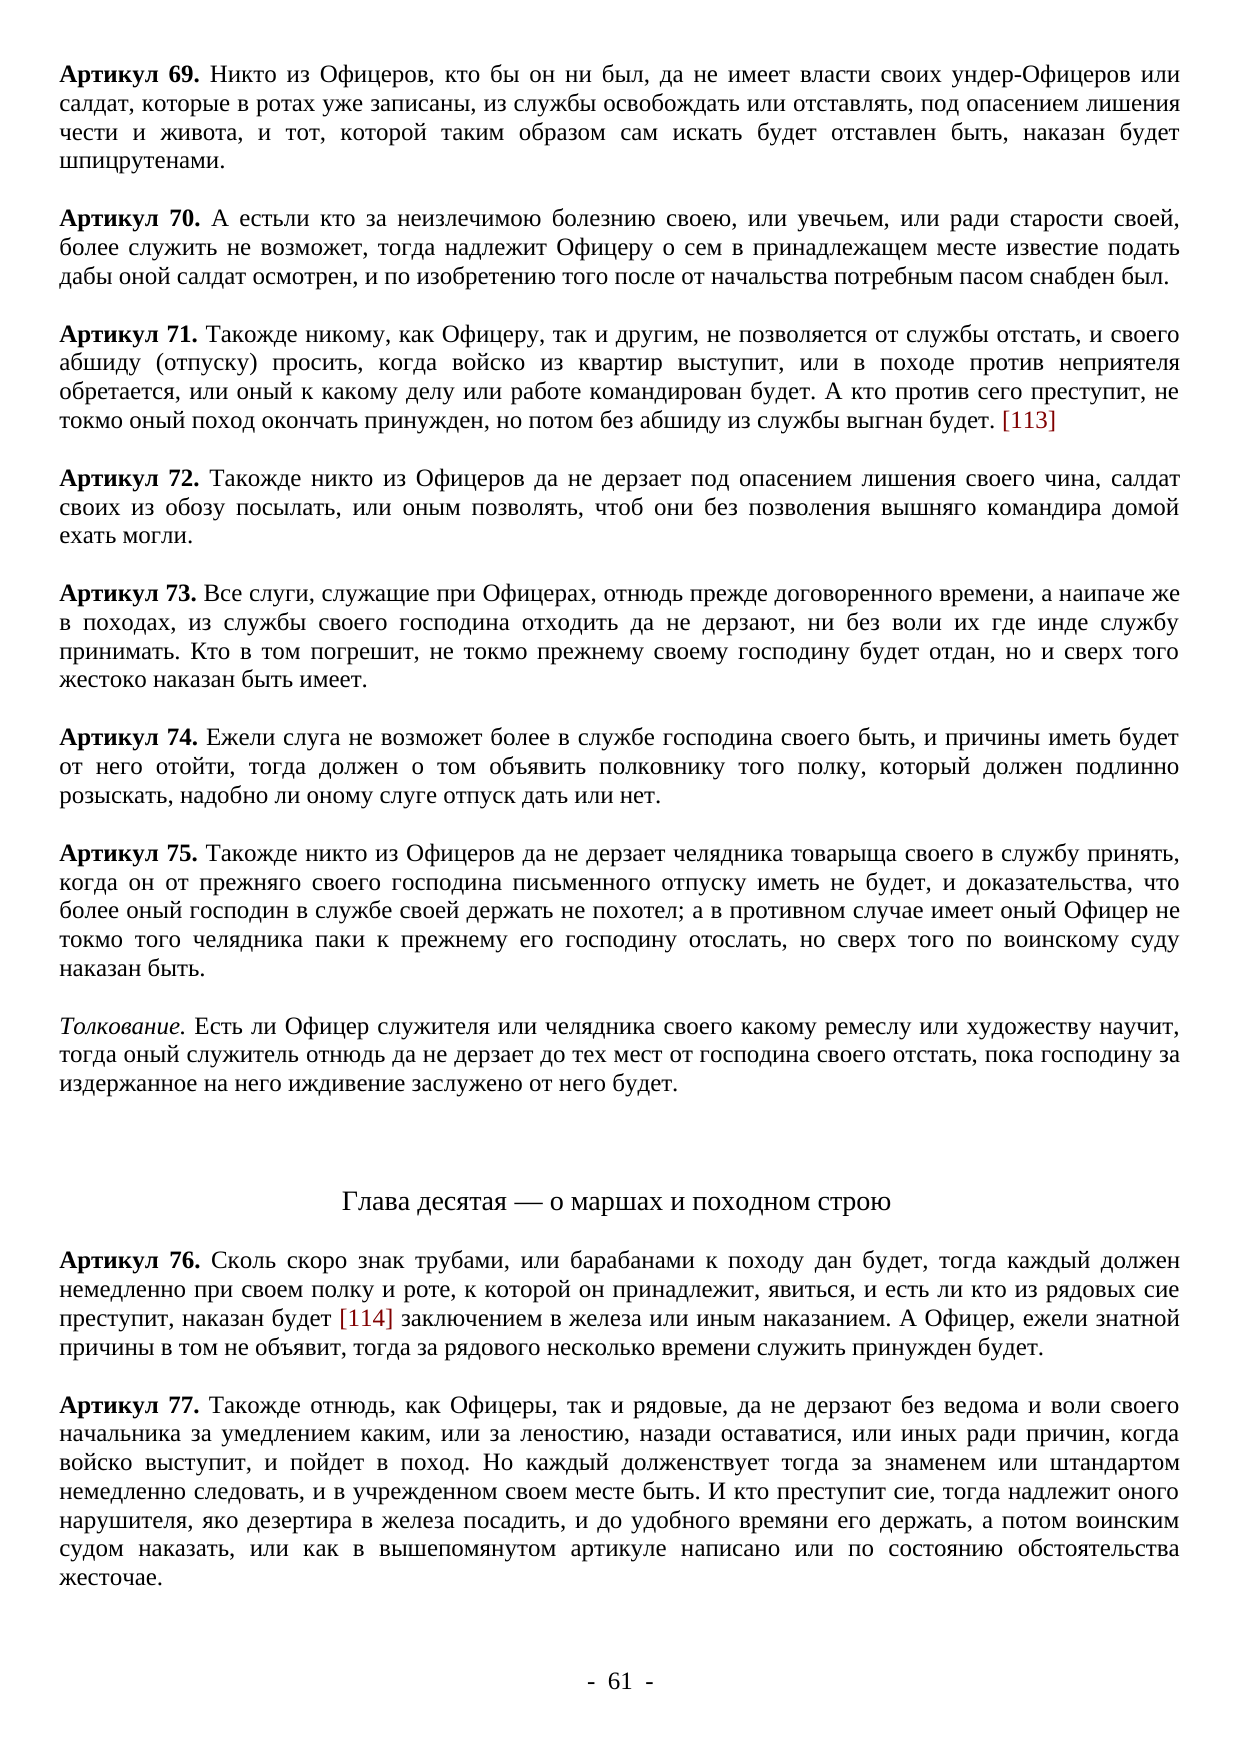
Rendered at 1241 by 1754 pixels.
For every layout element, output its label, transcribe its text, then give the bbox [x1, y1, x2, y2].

text Артикул 69. Никто из Офицеров, кто бы он ни был, да не имеет власти своих ундер-Офицеров или салдат, которые в ротах уже записаны, из службы освобождать или отставлять, под опасением лишения чести и живота, и тот, которой таким образом сам искать будет отставлен быть, наказан будет шпицрутенами. [59, 59, 1181, 174]
text Артикул 75. Такожде никто из Офицеров да не дерзает челядника товарыща своего в службу принять, когда он от прежняго своего господина письменного отпуску иметь не будет, и доказательства, что более оный господин в службе своей держать не похотел; а в противном случае имеет оный Офицер не токмо того челядника паки к прежнему его господину отослать, но сверх того по воинскому суду наказан быть. [59, 838, 1181, 982]
text Артикул 77. Такожде отнюдь, как Офицеры, так и рядовые, да не дерзают без ведома и воли своего начальника за умедлением каким, или за леностию, назади оставатися, или иных ради причин, когда войско выступит, и пойдет в поход. Но каждый долженствует тогда за знаменем или штандартом немедленно следовать, и в учрежденном своем месте быть. И кто преступит сие, тогда надлежит оного нарушителя, яко дезертира в железа посадить, и до удобного времяни его держать, а потом воинским судом наказать, или как в вышепомянутом артикуле написано или по состоянию обстоятельства жесточае. [59, 1390, 1181, 1591]
text Артикул 72. Такожде никто из Офицеров да не дерзает под опасением лишения своего чина, салдат своих из обозу посылать, или оным позволять, чтоб они без позволения вышняго командира домой ехать могли. [59, 463, 1181, 549]
text Артикул 71. Такожде никому, как Офицеру, так и другим, не позволяется от службы отстать, и своего абшиду (отпуску) просить, когда войско из квартир выступит, или в походе против неприятеля обретается, или оный к какому делу или работе командирован будет. А кто против сего преступит, не токмо оный поход окончать принужден, но потом без абшиду из службы выгнан будет. [113] [59, 319, 1181, 434]
text Артикул 70. А естьли кто за неизлечимою болезнию своею, или увечьем, или ради старости своей, более служить не возможет, тогда надлежит Офицеру о сем в принадлежащем месте известие подать дабы оной салдат осмотрен, и по изобретению того после от начальства потребным пасом снабден был. [59, 203, 1181, 289]
text Толкование. Есть ли Офицер служителя или челядника своего какому ремеслу или художеству научит, тогда оный служитель отнюдь да не дерзает до тех мест от господина своего отстать, пока господину за издержанное на него иждивение заслужено от него будет. [59, 1011, 1181, 1097]
text Артикул 73. Все слуги, служащие при Офицерах, отнюдь прежде договоренного времени, а наипаче же в походах, из службы своего господина отходить да не дерзают, ни без воли их где инде службу принимать. Кто в том погрешит, не токмо прежнему своему господину будет отдан, но и сверх того жестоко наказан быть имеет. [59, 578, 1181, 693]
text Артикул 76. Сколь скоро знак трубами, или барабанами к походу дан будет, тогда каждый должен немедленно при своем полку и роте, к которой он принадлежит, явиться, и есть ли кто из рядовых сие преступит, наказан будет [114] заключением в железа или иным наказанием. А Офицер, ежели знатной причины в том не объявит, тогда за рядового несколько времени служить принужден будет. [59, 1246, 1181, 1361]
text Глава десятая — о маршах и походном строю [59, 1184, 1181, 1216]
text Артикул 74. Ежели слуга не возможет более в службе господина своего быть, и причины иметь будет от него отойти, тогда должен о том объявить полковнику того полку, который должен подлинно розыскать, надобно ли оному слуге отпуск дать или нет. [59, 722, 1181, 809]
